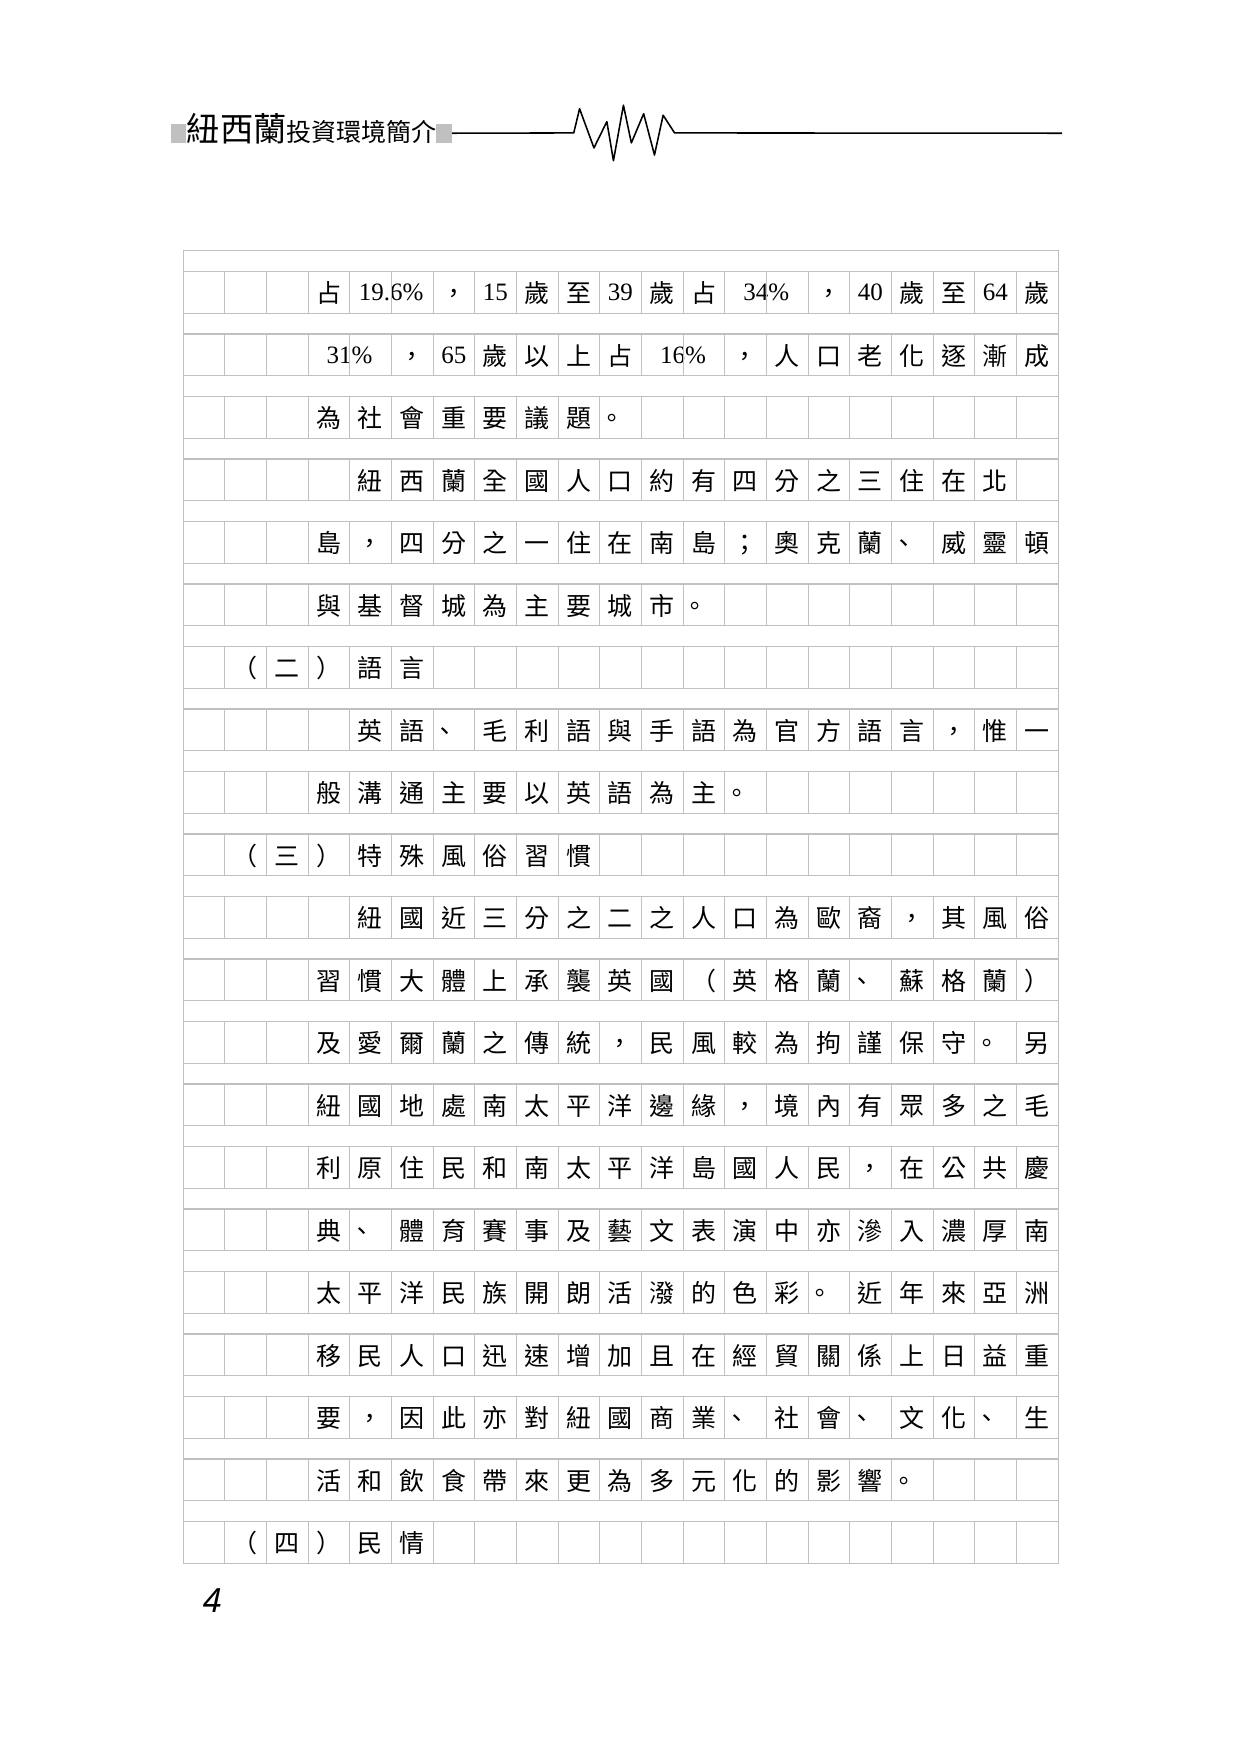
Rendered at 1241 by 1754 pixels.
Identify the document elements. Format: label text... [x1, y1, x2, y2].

text 如以年齡來區分，全國15歲以下之人口占19.6%，15歲至39歲占34%，40歲至64歲31%，65歲以上占16%，人口老化逐漸成為社會重要議題。 [850, 335, 891, 375]
text 紐西蘭全國人口約有四分之三住在北島，四分之一住在南島；奧克蘭、威靈頓與基督城為主要城市。 [934, 522, 974, 563]
text 英語、毛利語與手語為官方語言，惟一般溝通主要以英語為主。 [642, 710, 683, 750]
text （ [225, 647, 266, 688]
text 英語、毛利語與手語為官方語言，惟一般溝通主要以英語為主。 [392, 710, 433, 750]
text 紐西蘭全國人口約有四分之三住在北島，四分之一住在南島；奧克蘭、威靈頓與基督城為主要城市。 [434, 585, 474, 625]
text 紐國近三分之二之人口為歐裔，其風俗習慣大體上承襲英國（英格蘭、蘇格蘭）及愛爾蘭之傳統，民風較為拘謹保守。另紐國地處南太平洋邊緣，境內有眾多之毛利原住民和南太平洋島國人民，在公共慶典、體育賽事及藝文表演中亦滲入濃厚南太平洋民族開朗活潑的色彩。近年來亞洲移民人口迅速增加且在經貿關係上日益重要，因此亦對紐國商業、社會、文化、生活和飲食帶來更為多元化的影響。 [281, 876, 1058, 896]
text 如以年齡來區分，全國15歲以下之人口占19.6%，15歲至39歲占34%，40歲至64歲31%，65歲以上占16%，人口老化逐漸成為社會重要議題。 [684, 272, 724, 313]
text 如以年齡來區分，全國15歲以下之人口占19.6%，15歲至39歲占34%，40歲至64歲31%，65歲以上占16%，人口老化逐漸成為社會重要議題。 [767, 272, 808, 313]
text 俗 [475, 835, 516, 875]
text 如以年齡來區分，全國15歲以下之人口占19.6%，15歲至39歲占34%，40歲至64歲31%，65歲以上占16%，人口老化逐漸成為社會重要議題。 [517, 272, 558, 313]
text 紐西蘭全國人口約有四分之三住在北島，四分之一住在南島；奧克蘭、威靈頓與基督城為主要城市。 [281, 585, 308, 625]
text 如以年齡來區分，全國15歲以下之人口占19.6%，15歲至39歲占34%，40歲至64歲31%，65歲以上占16%，人口老化逐漸成為社會重要議題。 [809, 335, 849, 375]
text ） [309, 835, 349, 875]
text 英語、毛利語與手語為官方語言，惟一般溝通主要以英語為主。 [559, 710, 599, 750]
text 紐西蘭全國人口約有四分之三住在北島，四分之一住在南島；奧克蘭、威靈頓與基督城為主要城市。 [767, 585, 808, 625]
text 如以年齡來區分，全國15歲以下之人口占19.6%，15歲至39歲占34%，40歲至64歲31%，65歲以上占16%，人口老化逐漸成為社會重要議題。 [1017, 272, 1058, 313]
text 紐西蘭全國人口約有四分之三住在北島，四分之一住在南島；奧克蘭、威靈頓與基督城為主要城市。 [392, 522, 433, 563]
text 如以年齡來區分，全國15歲以下之人口占19.6%，15歲至39歲占34%，40歲至64歲31%，65歲以上占16%，人口老化逐漸成為社會重要議題。 [281, 314, 1058, 333]
text 語 [350, 647, 391, 688]
text 如以年齡來區分，全國15歲以下之人口占19.6%，15歲至39歲占34%，40歲至64歲31%，65歲以上占16%，人口老化逐漸成為社會重要議題。 [725, 397, 766, 438]
text 如以年齡來區分，全國15歲以下之人口占19.6%，15歲至39歲占34%，40歲至64歲31%，65歲以上占16%，人口老化逐漸成為社會重要議題。 [725, 272, 766, 313]
text 紐西蘭全國人口約有四分之三住在北島，四分之一住在南島；奧克蘭、威靈頓與基督城為主要城市。 [350, 585, 391, 625]
text 紐西蘭全國人口約有四分之三住在北島，四分之一住在南島；奧克蘭、威靈頓與基督城為主要城市。 [392, 585, 433, 625]
text 英語、毛利語與手語為官方語言，惟一般溝通主要以英語為主。 [809, 710, 849, 750]
text 如以年齡來區分，全國15歲以下之人口占19.6%，15歲至39歲占34%，40歲至64歲31%，65歲以上占16%，人口老化逐漸成為社會重要議題。 [434, 335, 474, 375]
text 紐西蘭全國人口約有四分之三住在北島，四分之一住在南島；奧克蘭、威靈頓與基督城為主要城市。 [475, 522, 516, 563]
text 英語、毛利語與手語為官方語言，惟一般溝通主要以英語為主。 [434, 772, 474, 813]
text 如以年齡來區分，全國15歲以下之人口占19.6%，15歲至39歲占34%，40歲至64歲31%，65歲以上占16%，人口老化逐漸成為社會重要議題。 [600, 397, 641, 438]
text 如以年齡來區分，全國15歲以下之人口占19.6%，15歲至39歲占34%，40歲至64歲31%，65歲以上占16%，人口老化逐漸成為社會重要議題。 [475, 397, 516, 438]
text 如以年齡來區分，全國15歲以下之人口占19.6%，15歲至39歲占34%，40歲至64歲31%，65歲以上占16%，人口老化逐漸成為社會重要議題。 [475, 335, 516, 375]
text 紐西蘭全國人口約有四分之三住在北島，四分之一住在南島；奧克蘭、威靈頓與基督城為主要城市。 [892, 585, 933, 625]
text 紐國近三分之二之人口為歐裔，其風俗習慣大體上承襲英國（英格蘭、蘇格蘭）及愛爾蘭之傳統，民風較為拘謹保守。另紐國地處南太平洋邊緣，境內有眾多之毛利原住民和南太平洋島國人民，在公共慶典、體育賽事及藝文表演中亦滲入濃厚南太平洋民族開朗活潑的色彩。近年來亞洲移民人口迅速增加且在經貿關係上日益重要，因此亦對紐國商業、社會、文化、生活和飲食帶來更為多元化的影響。 [281, 1126, 1058, 1146]
text 英語、毛利語與手語為官方語言，惟一般溝通主要以英語為主。 [350, 710, 391, 750]
text [207, 1501, 1058, 1521]
text 英語、毛利語與手語為官方語言，惟一般溝通主要以英語為主。 [559, 772, 599, 813]
text 紐西蘭全國人口約有四分之三住在北島，四分之一住在南島；奧克蘭、威靈頓與基督城為主要城市。 [725, 460, 766, 500]
text 如以年齡來區分，全國15歲以下之人口占19.6%，15歲至39歲占34%，40歲至64歲31%，65歲以上占16%，人口老化逐漸成為社會重要議題。 [350, 272, 391, 313]
text 紐西蘭全國人口約有四分之三住在北島，四分之一住在南島；奧克蘭、威靈頓與基督城為主要城市。 [600, 522, 641, 563]
text [600, 1522, 641, 1563]
text 如以年齡來區分，全國15歲以下之人口占19.6%，15歲至39歲占34%，40歲至64歲31%，65歲以上占16%，人口老化逐漸成為社會重要議題。 [850, 397, 891, 438]
text [1017, 835, 1058, 875]
text 如以年齡來區分，全國15歲以下之人口占19.6%，15歲至39歲占34%，40歲至64歲31%，65歲以上占16%，人口老化逐漸成為社會重要議題。 [850, 272, 891, 313]
text [809, 1522, 849, 1563]
text 情 [392, 1522, 433, 1563]
text [850, 647, 891, 688]
text 英語、毛利語與手語為官方語言，惟一般溝通主要以英語為主。 [684, 772, 724, 813]
text 如以年齡來區分，全國15歲以下之人口占19.6%，15歲至39歲占34%，40歲至64歲31%，65歲以上占16%，人口老化逐漸成為社會重要議題。 [892, 335, 933, 375]
text [600, 647, 641, 688]
text 如以年齡來區分，全國15歲以下之人口占19.6%，15歲至39歲占34%，40歲至64歲31%，65歲以上占16%，人口老化逐漸成為社會重要議題。 [517, 335, 558, 375]
text 紐西蘭全國人口約有四分之三住在北島，四分之一住在南島；奧克蘭、威靈頓與基督城為主要城市。 [517, 460, 558, 500]
text 紐西蘭全國人口約有四分之三住在北島，四分之一住在南島；奧克蘭、威靈頓與基督城為主要城市。 [309, 460, 349, 500]
text 紐西蘭全國人口約有四分之三住在北島，四分之一住在南島；奧克蘭、威靈頓與基督城為主要城市。 [975, 585, 1016, 625]
text 紐西蘭全國人口約有四分之三住在北島，四分之一住在南島；奧克蘭、威靈頓與基督城為主要城市。 [892, 460, 933, 500]
text [642, 647, 683, 688]
text 如以年齡來區分，全國15歲以下之人口占19.6%，15歲至39歲占34%，40歲至64歲31%，65歲以上占16%，人口老化逐漸成為社會重要議題。 [281, 376, 1058, 396]
text 英語、毛利語與手語為官方語言，惟一般溝通主要以英語為主。 [281, 751, 1058, 771]
text 英語、毛利語與手語為官方語言，惟一般溝通主要以英語為主。 [600, 772, 641, 813]
text [684, 1522, 724, 1563]
text 紐西蘭全國人口約有四分之三住在北島，四分之一住在南島；奧克蘭、威靈頓與基督城為主要城市。 [281, 522, 308, 563]
text 如以年齡來區分，全國15歲以下之人口占19.6%，15歲至39歲占34%，40歲至64歲31%，65歲以上占16%，人口老化逐漸成為社會重要議題。 [309, 397, 349, 438]
text 如以年齡來區分，全國15歲以下之人口占19.6%，15歲至39歲占34%，40歲至64歲31%，65歲以上占16%，人口老化逐漸成為社會重要議題。 [559, 272, 599, 313]
text 紐西蘭全國人口約有四分之三住在北島，四分之一住在南島；奧克蘭、威靈頓與基督城為主要城市。 [281, 460, 308, 500]
text 如以年齡來區分，全國15歲以下之人口占19.6%，15歲至39歲占34%，40歲至64歲31%，65歲以上占16%，人口老化逐漸成為社會重要議題。 [309, 335, 349, 375]
text 紐西蘭全國人口約有四分之三住在北島，四分之一住在南島；奧克蘭、威靈頓與基督城為主要城市。 [600, 460, 641, 500]
text 二 [267, 647, 308, 688]
text [892, 1522, 933, 1563]
text 如以年齡來區分，全國15歲以下之人口占19.6%，15歲至39歲占34%，40歲至64歲31%，65歲以上占16%，人口老化逐漸成為社會重要議題。 [600, 272, 641, 313]
text [975, 835, 1016, 875]
text 紐國近三分之二之人口為歐裔，其風俗習慣大體上承襲英國（英格蘭、蘇格蘭）及愛爾蘭之傳統，民風較為拘謹保守。另紐國地處南太平洋邊緣，境內有眾多之毛利原住民和南太平洋島國人民，在公共慶典、體育賽事及藝文表演中亦滲入濃厚南太平洋民族開朗活潑的色彩。近年來亞洲移民人口迅速增加且在經貿關係上日益重要，因此亦對紐國商業、社會、文化、生活和飲食帶來更為多元化的影響。 [281, 1376, 1058, 1396]
text 英語、毛利語與手語為官方語言，惟一般溝通主要以英語為主。 [1017, 772, 1058, 813]
text 英語、毛利語與手語為官方語言，惟一般溝通主要以英語為主。 [975, 710, 1016, 750]
text 如以年齡來區分，全國15歲以下之人口占19.6%，15歲至39歲占34%，40歲至64歲31%，65歲以上占16%，人口老化逐漸成為社會重要議題。 [475, 272, 516, 313]
text [975, 1522, 1016, 1563]
text 言 [392, 647, 433, 688]
text 英語、毛利語與手語為官方語言，惟一般溝通主要以英語為主。 [517, 772, 558, 813]
text [809, 647, 849, 688]
text 紐西蘭全國人口約有四分之三住在北島，四分之一住在南島；奧克蘭、威靈頓與基督城為主要城市。 [767, 460, 808, 500]
text 紐西蘭全國人口約有四分之三住在北島，四分之一住在南島；奧克蘭、威靈頓與基督城為主要城市。 [281, 564, 1058, 583]
text 英語、毛利語與手語為官方語言，惟一般溝通主要以英語為主。 [767, 772, 808, 813]
text [975, 647, 1016, 688]
text 紐西蘭全國人口約有四分之三住在北島，四分之一住在南島；奧克蘭、威靈頓與基督城為主要城市。 [434, 522, 474, 563]
text 紐西蘭全國人口約有四分之三住在北島，四分之一住在南島；奧克蘭、威靈頓與基督城為主要城市。 [475, 585, 516, 625]
text 英語、毛利語與手語為官方語言，惟一般溝通主要以英語為主。 [309, 710, 349, 750]
text 如以年齡來區分，全國15歲以下之人口占19.6%，15歲至39歲占34%，40歲至64歲31%，65歲以上占16%，人口老化逐漸成為社會重要議題。 [281, 251, 1058, 271]
text 紐西蘭全國人口約有四分之三住在北島，四分之一住在南島；奧克蘭、威靈頓與基督城為主要城市。 [1017, 522, 1058, 563]
text 民 [350, 1522, 391, 1563]
text 紐西蘭全國人口約有四分之三住在北島，四分之一住在南島；奧克蘭、威靈頓與基督城為主要城市。 [600, 585, 641, 625]
text [1017, 647, 1058, 688]
text 英語、毛利語與手語為官方語言，惟一般溝通主要以英語為主。 [475, 710, 516, 750]
text 紐西蘭全國人口約有四分之三住在北島，四分之一住在南島；奧克蘭、威靈頓與基督城為主要城市。 [642, 460, 683, 500]
text 英語、毛利語與手語為官方語言，惟一般溝通主要以英語為主。 [809, 772, 849, 813]
text 紐西蘭全國人口約有四分之三住在北島，四分之一住在南島；奧克蘭、威靈頓與基督城為主要城市。 [809, 460, 849, 500]
text [559, 647, 599, 688]
text [767, 1522, 808, 1563]
text 如以年齡來區分，全國15歲以下之人口占19.6%，15歲至39歲占34%，40歲至64歲31%，65歲以上占16%，人口老化逐漸成為社會重要議題。 [517, 397, 558, 438]
text [1017, 1522, 1058, 1563]
text 英語、毛利語與手語為官方語言，惟一般溝通主要以英語為主。 [517, 710, 558, 750]
text 三 [267, 835, 308, 875]
text 如以年齡來區分，全國15歲以下之人口占19.6%，15歲至39歲占34%，40歲至64歲31%，65歲以上占16%，人口老化逐漸成為社會重要議題。 [934, 272, 974, 313]
text [725, 835, 766, 875]
text 英語、毛利語與手語為官方語言，惟一般溝通主要以英語為主。 [850, 710, 891, 750]
text 紐西蘭全國人口約有四分之三住在北島，四分之一住在南島；奧克蘭、威靈頓與基督城為主要城市。 [850, 585, 891, 625]
text 紐西蘭全國人口約有四分之三住在北島，四分之一住在南島；奧克蘭、威靈頓與基督城為主要城市。 [850, 460, 891, 500]
text [207, 626, 1058, 646]
text 紐國近三分之二之人口為歐裔，其風俗習慣大體上承襲英國（英格蘭、蘇格蘭）及愛爾蘭之傳統，民風較為拘謹保守。另紐國地處南太平洋邊緣，境內有眾多之毛利原住民和南太平洋島國人民，在公共慶典、體育賽事及藝文表演中亦滲入濃厚南太平洋民族開朗活潑的色彩。近年來亞洲移民人口迅速增加且在經貿關係上日益重要，因此亦對紐國商業、社會、文化、生活和飲食帶來更為多元化的影響。 [281, 1314, 1058, 1333]
text [934, 647, 974, 688]
text （ [225, 1522, 266, 1563]
text 如以年齡來區分，全國15歲以下之人口占19.6%，15歲至39歲占34%，40歲至64歲31%，65歲以上占16%，人口老化逐漸成為社會重要議題。 [809, 272, 849, 313]
text 紐西蘭全國人口約有四分之三住在北島，四分之一住在南島；奧克蘭、威靈頓與基督城為主要城市。 [281, 439, 1058, 458]
text 如以年齡來區分，全國15歲以下之人口占19.6%，15歲至39歲占34%，40歲至64歲31%，65歲以上占16%，人口老化逐漸成為社會重要議題。 [892, 272, 933, 313]
text 如以年齡來區分，全國15歲以下之人口占19.6%，15歲至39歲占34%，40歲至64歲31%，65歲以上占16%，人口老化逐漸成為社會重要議題。 [600, 335, 641, 375]
text 如以年齡來區分，全國15歲以下之人口占19.6%，15歲至39歲占34%，40歲至64歲31%，65歲以上占16%，人口老化逐漸成為社會重要議題。 [767, 397, 808, 438]
text 英語、毛利語與手語為官方語言，惟一般溝通主要以英語為主。 [281, 689, 1058, 708]
text 紐西蘭全國人口約有四分之三住在北島，四分之一住在南島；奧克蘭、威靈頓與基督城為主要城市。 [850, 522, 891, 563]
text 紐西蘭全國人口約有四分之三住在北島，四分之一住在南島；奧克蘭、威靈頓與基督城為主要城市。 [642, 585, 683, 625]
text 如以年齡來區分，全國15歲以下之人口占19.6%，15歲至39歲占34%，40歲至64歲31%，65歲以上占16%，人口老化逐漸成為社會重要議題。 [559, 397, 599, 438]
text 如以年齡來區分，全國15歲以下之人口占19.6%，15歲至39歲占34%，40歲至64歲31%，65歲以上占16%，人口老化逐漸成為社會重要議題。 [642, 335, 683, 375]
text [207, 814, 1058, 833]
text [642, 1522, 683, 1563]
text 如以年齡來區分，全國15歲以下之人口占19.6%，15歲至39歲占34%，40歲至64歲31%，65歲以上占16%，人口老化逐漸成為社會重要議題。 [892, 397, 933, 438]
text 紐西蘭全國人口約有四分之三住在北島，四分之一住在南島；奧克蘭、威靈頓與基督城為主要城市。 [309, 522, 349, 563]
text 紐國近三分之二之人口為歐裔，其風俗習慣大體上承襲英國（英格蘭、蘇格蘭）及愛爾蘭之傳統，民風較為拘謹保守。另紐國地處南太平洋邊緣，境內有眾多之毛利原住民和南太平洋島國人民，在公共慶典、體育賽事及藝文表演中亦滲入濃厚南太平洋民族開朗活潑的色彩。近年來亞洲移民人口迅速增加且在經貿關係上日益重要，因此亦對紐國商業、社會、文化、生活和飲食帶來更為多元化的影響。 [281, 1439, 1058, 1458]
text 英語、毛利語與手語為官方語言，惟一般溝通主要以英語為主。 [850, 772, 891, 813]
text [850, 1522, 891, 1563]
text 紐西蘭全國人口約有四分之三住在北島，四分之一住在南島；奧克蘭、威靈頓與基督城為主要城市。 [809, 585, 849, 625]
text 紐國近三分之二之人口為歐裔，其風俗習慣大體上承襲英國（英格蘭、蘇格蘭）及愛爾蘭之傳統，民風較為拘謹保守。另紐國地處南太平洋邊緣，境內有眾多之毛利原住民和南太平洋島國人民，在公共慶典、體育賽事及藝文表演中亦滲入濃厚南太平洋民族開朗活潑的色彩。近年來亞洲移民人口迅速增加且在經貿關係上日益重要，因此亦對紐國商業、社會、文化、生活和飲食帶來更為多元化的影響。 [281, 1001, 1058, 1021]
text ） [309, 647, 349, 688]
text [559, 1522, 599, 1563]
text 英語、毛利語與手語為官方語言，惟一般溝通主要以英語為主。 [642, 772, 683, 813]
text 紐國近三分之二之人口為歐裔，其風俗習慣大體上承襲英國（英格蘭、蘇格蘭）及愛爾蘭之傳統，民風較為拘謹保守。另紐國地處南太平洋邊緣，境內有眾多之毛利原住民和南太平洋島國人民，在公共慶典、體育賽事及藝文表演中亦滲入濃厚南太平洋民族開朗活潑的色彩。近年來亞洲移民人口迅速增加且在經貿關係上日益重要，因此亦對紐國商業、社會、文化、生活和飲食帶來更為多元化的影響。 [281, 1064, 1058, 1083]
text 四 [267, 1522, 308, 1563]
text 英語、毛利語與手語為官方語言，惟一般溝通主要以英語為主。 [309, 772, 349, 813]
text [475, 1522, 516, 1563]
text 殊 [392, 835, 433, 875]
text 紐西蘭全國人口約有四分之三住在北島，四分之一住在南島；奧克蘭、威靈頓與基督城為主要城市。 [1017, 585, 1058, 625]
text [809, 835, 849, 875]
text 如以年齡來區分，全國15歲以下之人口占19.6%，15歲至39歲占34%，40歲至64歲31%，65歲以上占16%，人口老化逐漸成為社會重要議題。 [975, 335, 1016, 375]
text 紐西蘭全國人口約有四分之三住在北島，四分之一住在南島；奧克蘭、威靈頓與基督城為主要城市。 [767, 522, 808, 563]
text 紐西蘭全國人口約有四分之三住在北島，四分之一住在南島；奧克蘭、威靈頓與基督城為主要城市。 [684, 585, 724, 625]
text [684, 835, 724, 875]
text 如以年齡來區分，全國15歲以下之人口占19.6%，15歲至39歲占34%，40歲至64歲31%，65歲以上占16%，人口老化逐漸成為社會重要議題。 [1017, 335, 1058, 375]
text 紐西蘭全國人口約有四分之三住在北島，四分之一住在南島；奧克蘭、威靈頓與基督城為主要城市。 [642, 522, 683, 563]
text [767, 835, 808, 875]
text 如以年齡來區分，全國15歲以下之人口占19.6%，15歲至39歲占34%，40歲至64歲31%，65歲以上占16%，人口老化逐漸成為社會重要議題。 [1017, 397, 1058, 438]
text [517, 647, 558, 688]
text 英語、毛利語與手語為官方語言，惟一般溝通主要以英語為主。 [767, 710, 808, 750]
text [207, 1522, 224, 1563]
text 英語、毛利語與手語為官方語言，惟一般溝通主要以英語為主。 [725, 710, 766, 750]
text 英語、毛利語與手語為官方語言，惟一般溝通主要以英語為主。 [600, 710, 641, 750]
text 紐西蘭全國人口約有四分之三住在北島，四分之一住在南島；奧克蘭、威靈頓與基督城為主要城市。 [475, 460, 516, 500]
text [517, 1522, 558, 1563]
text 如以年齡來區分，全國15歲以下之人口占19.6%，15歲至39歲占34%，40歲至64歲31%，65歲以上占16%，人口老化逐漸成為社會重要議題。 [642, 272, 683, 313]
text 如以年齡來區分，全國15歲以下之人口占19.6%，15歲至39歲占34%，40歲至64歲31%，65歲以上占16%，人口老化逐漸成為社會重要議題。 [642, 397, 683, 438]
text 英語、毛利語與手語為官方語言，惟一般溝通主要以英語為主。 [684, 710, 724, 750]
text 如以年齡來區分，全國15歲以下之人口占19.6%，15歲至39歲占34%，40歲至64歲31%，65歲以上占16%，人口老化逐漸成為社會重要議題。 [559, 335, 599, 375]
text [934, 1522, 974, 1563]
text [684, 647, 724, 688]
text 紐西蘭全國人口約有四分之三住在北島，四分之一住在南島；奧克蘭、威靈頓與基督城為主要城市。 [684, 460, 724, 500]
text 風 [434, 835, 474, 875]
text 英語、毛利語與手語為官方語言，惟一般溝通主要以英語為主。 [350, 772, 391, 813]
text 紐西蘭全國人口約有四分之三住在北島，四分之一住在南島；奧克蘭、威靈頓與基督城為主要城市。 [350, 460, 391, 500]
text 如以年齡來區分，全國15歲以下之人口占19.6%，15歲至39歲占34%，40歲至64歲31%，65歲以上占16%，人口老化逐漸成為社會重要議題。 [725, 335, 766, 375]
text 紐西蘭全國人口約有四分之三住在北島，四分之一住在南島；奧克蘭、威靈頓與基督城為主要城市。 [559, 460, 599, 500]
text 紐西蘭全國人口約有四分之三住在北島，四分之一住在南島；奧克蘭、威靈頓與基督城為主要城市。 [684, 522, 724, 563]
text 英語、毛利語與手語為官方語言，惟一般溝通主要以英語為主。 [934, 772, 974, 813]
text [892, 647, 933, 688]
text 英語、毛利語與手語為官方語言，惟一般溝通主要以英語為主。 [392, 772, 433, 813]
text [600, 835, 641, 875]
text 紐西蘭全國人口約有四分之三住在北島，四分之一住在南島；奧克蘭、威靈頓與基督城為主要城市。 [934, 585, 974, 625]
text 紐西蘭全國人口約有四分之三住在北島，四分之一住在南島；奧克蘭、威靈頓與基督城為主要城市。 [975, 522, 1016, 563]
text 英語、毛利語與手語為官方語言，惟一般溝通主要以英語為主。 [892, 772, 933, 813]
text 如以年齡來區分，全國15歲以下之人口占19.6%，15歲至39歲占34%，40歲至64歲31%，65歲以上占16%，人口老化逐漸成為社會重要議題。 [434, 272, 474, 313]
text [434, 1522, 474, 1563]
text 英語、毛利語與手語為官方語言，惟一般溝通主要以英語為主。 [725, 772, 766, 813]
text 英語、毛利語與手語為官方語言，惟一般溝通主要以英語為主。 [934, 710, 974, 750]
text 紐西蘭全國人口約有四分之三住在北島，四分之一住在南島；奧克蘭、威靈頓與基督城為主要城市。 [975, 460, 1016, 500]
text [934, 835, 974, 875]
text 英語、毛利語與手語為官方語言，惟一般溝通主要以英語為主。 [892, 710, 933, 750]
text 如以年齡來區分，全國15歲以下之人口占19.6%，15歲至39歲占34%，40歲至64歲31%，65歲以上占16%，人口老化逐漸成為社會重要議題。 [934, 397, 974, 438]
text [892, 835, 933, 875]
text 特 [350, 835, 391, 875]
text 紐西蘭全國人口約有四分之三住在北島，四分之一住在南島；奧克蘭、威靈頓與基督城為主要城市。 [350, 522, 391, 563]
text 紐西蘭全國人口約有四分之三住在北島，四分之一住在南島；奧克蘭、威靈頓與基督城為主要城市。 [725, 522, 766, 563]
text 紐西蘭全國人口約有四分之三住在北島，四分之一住在南島；奧克蘭、威靈頓與基督城為主要城市。 [434, 460, 474, 500]
text 如以年齡來區分，全國15歲以下之人口占19.6%，15歲至39歲占34%，40歲至64歲31%，65歲以上占16%，人口老化逐漸成為社會重要議題。 [350, 335, 391, 375]
text 紐西蘭全國人口約有四分之三住在北島，四分之一住在南島；奧克蘭、威靈頓與基督城為主要城市。 [892, 522, 933, 563]
text [434, 647, 474, 688]
text 習 [517, 835, 558, 875]
text 紐西蘭全國人口約有四分之三住在北島，四分之一住在南島；奧克蘭、威靈頓與基督城為主要城市。 [1017, 460, 1058, 500]
text 紐西蘭全國人口約有四分之三住在北島，四分之一住在南島；奧克蘭、威靈頓與基督城為主要城市。 [309, 585, 349, 625]
text 如以年齡來區分，全國15歲以下之人口占19.6%，15歲至39歲占34%，40歲至64歲31%，65歲以上占16%，人口老化逐漸成為社會重要議題。 [684, 397, 724, 438]
text 慣 [559, 835, 599, 875]
text 紐國近三分之二之人口為歐裔，其風俗習慣大體上承襲英國（英格蘭、蘇格蘭）及愛爾蘭之傳統，民風較為拘謹保守。另紐國地處南太平洋邊緣，境內有眾多之毛利原住民和南太平洋島國人民，在公共慶典、體育賽事及藝文表演中亦滲入濃厚南太平洋民族開朗活潑的色彩。近年來亞洲移民人口迅速增加且在經貿關係上日益重要，因此亦對紐國商業、社會、文化、生活和飲食帶來更為多元化的影響。 [281, 1189, 1058, 1208]
text 紐國近三分之二之人口為歐裔，其風俗習慣大體上承襲英國（英格蘭、蘇格蘭）及愛爾蘭之傳統，民風較為拘謹保守。另紐國地處南太平洋邊緣，境內有眾多之毛利原住民和南太平洋島國人民，在公共慶典、體育賽事及藝文表演中亦滲入濃厚南太平洋民族開朗活潑的色彩。近年來亞洲移民人口迅速增加且在經貿關係上日益重要，因此亦對紐國商業、社會、文化、生活和飲食帶來更為多元化的影響。 [281, 939, 1058, 958]
text 英語、毛利語與手語為官方語言，惟一般溝通主要以英語為主。 [281, 710, 308, 750]
text 如以年齡來區分，全國15歲以下之人口占19.6%，15歲至39歲占34%，40歲至64歲31%，65歲以上占16%，人口老化逐漸成為社會重要議題。 [392, 397, 433, 438]
text （ [225, 835, 266, 875]
text 紐西蘭全國人口約有四分之三住在北島，四分之一住在南島；奧克蘭、威靈頓與基督城為主要城市。 [281, 501, 1058, 521]
text 如以年齡來區分，全國15歲以下之人口占19.6%，15歲至39歲占34%，40歲至64歲31%，65歲以上占16%，人口老化逐漸成為社會重要議題。 [809, 397, 849, 438]
text 如以年齡來區分，全國15歲以下之人口占19.6%，15歲至39歲占34%，40歲至64歲31%，65歲以上占16%，人口老化逐漸成為社會重要議題。 [975, 397, 1016, 438]
text 英語、毛利語與手語為官方語言，惟一般溝通主要以英語為主。 [434, 710, 474, 750]
text 如以年齡來區分，全國15歲以下之人口占19.6%，15歲至39歲占34%，40歲至64歲31%，65歲以上占16%，人口老化逐漸成為社會重要議題。 [434, 397, 474, 438]
text 紐西蘭全國人口約有四分之三住在北島，四分之一住在南島；奧克蘭、威靈頓與基督城為主要城市。 [809, 522, 849, 563]
text 如以年齡來區分，全國15歲以下之人口占19.6%，15歲至39歲占34%，40歲至64歲31%，65歲以上占16%，人口老化逐漸成為社會重要議題。 [975, 272, 1016, 313]
text 紐西蘭全國人口約有四分之三住在北島，四分之一住在南島；奧克蘭、威靈頓與基督城為主要城市。 [934, 460, 974, 500]
text 紐西蘭全國人口約有四分之三住在北島，四分之一住在南島；奧克蘭、威靈頓與基督城為主要城市。 [517, 522, 558, 563]
text 紐西蘭全國人口約有四分之三住在北島，四分之一住在南島；奧克蘭、威靈頓與基督城為主要城市。 [517, 585, 558, 625]
text 如以年齡來區分，全國15歲以下之人口占19.6%，15歲至39歲占34%，40歲至64歲31%，65歲以上占16%，人口老化逐漸成為社會重要議題。 [392, 335, 433, 375]
text ） [309, 1522, 349, 1563]
text 如以年齡來區分，全國15歲以下之人口占19.6%，15歲至39歲占34%，40歲至64歲31%，65歲以上占16%，人口老化逐漸成為社會重要議題。 [934, 335, 974, 375]
text [642, 835, 683, 875]
text 紐西蘭全國人口約有四分之三住在北島，四分之一住在南島；奧克蘭、威靈頓與基督城為主要城市。 [725, 585, 766, 625]
text 如以年齡來區分，全國15歲以下之人口占19.6%，15歲至39歲占34%，40歲至64歲31%，65歲以上占16%，人口老化逐漸成為社會重要議題。 [309, 272, 349, 313]
text [207, 647, 224, 688]
text [725, 647, 766, 688]
text 紐西蘭全國人口約有四分之三住在北島，四分之一住在南島；奧克蘭、威靈頓與基督城為主要城市。 [392, 460, 433, 500]
text 如以年齡來區分，全國15歲以下之人口占19.6%，15歲至39歲占34%，40歲至64歲31%，65歲以上占16%，人口老化逐漸成為社會重要議題。 [767, 335, 808, 375]
text 如以年齡來區分，全國15歲以下之人口占19.6%，15歲至39歲占34%，40歲至64歲31%，65歲以上占16%，人口老化逐漸成為社會重要議題。 [684, 335, 724, 375]
text 如以年齡來區分，全國15歲以下之人口占19.6%，15歲至39歲占34%，40歲至64歲31%，65歲以上占16%，人口老化逐漸成為社會重要議題。 [392, 272, 433, 313]
text [850, 835, 891, 875]
text 英語、毛利語與手語為官方語言，惟一般溝通主要以英語為主。 [475, 772, 516, 813]
text 紐國近三分之二之人口為歐裔，其風俗習慣大體上承襲英國（英格蘭、蘇格蘭）及愛爾蘭之傳統，民風較為拘謹保守。另紐國地處南太平洋邊緣，境內有眾多之毛利原住民和南太平洋島國人民，在公共慶典、體育賽事及藝文表演中亦滲入濃厚南太平洋民族開朗活潑的色彩。近年來亞洲移民人口迅速增加且在經貿關係上日益重要，因此亦對紐國商業、社會、文化、生活和飲食帶來更為多元化的影響。 [281, 1251, 1058, 1271]
text 英語、毛利語與手語為官方語言，惟一般溝通主要以英語為主。 [281, 772, 308, 813]
text [207, 835, 224, 875]
text [475, 647, 516, 688]
text 紐西蘭全國人口約有四分之三住在北島，四分之一住在南島；奧克蘭、威靈頓與基督城為主要城市。 [559, 522, 599, 563]
text [767, 647, 808, 688]
text 紐西蘭全國人口約有四分之三住在北島，四分之一住在南島；奧克蘭、威靈頓與基督城為主要城市。 [559, 585, 599, 625]
text 英語、毛利語與手語為官方語言，惟一般溝通主要以英語為主。 [1017, 710, 1058, 750]
text [725, 1522, 766, 1563]
text 英語、毛利語與手語為官方語言，惟一般溝通主要以英語為主。 [975, 772, 1016, 813]
text 如以年齡來區分，全國15歲以下之人口占19.6%，15歲至39歲占34%，40歲至64歲31%，65歲以上占16%，人口老化逐漸成為社會重要議題。 [350, 397, 391, 438]
